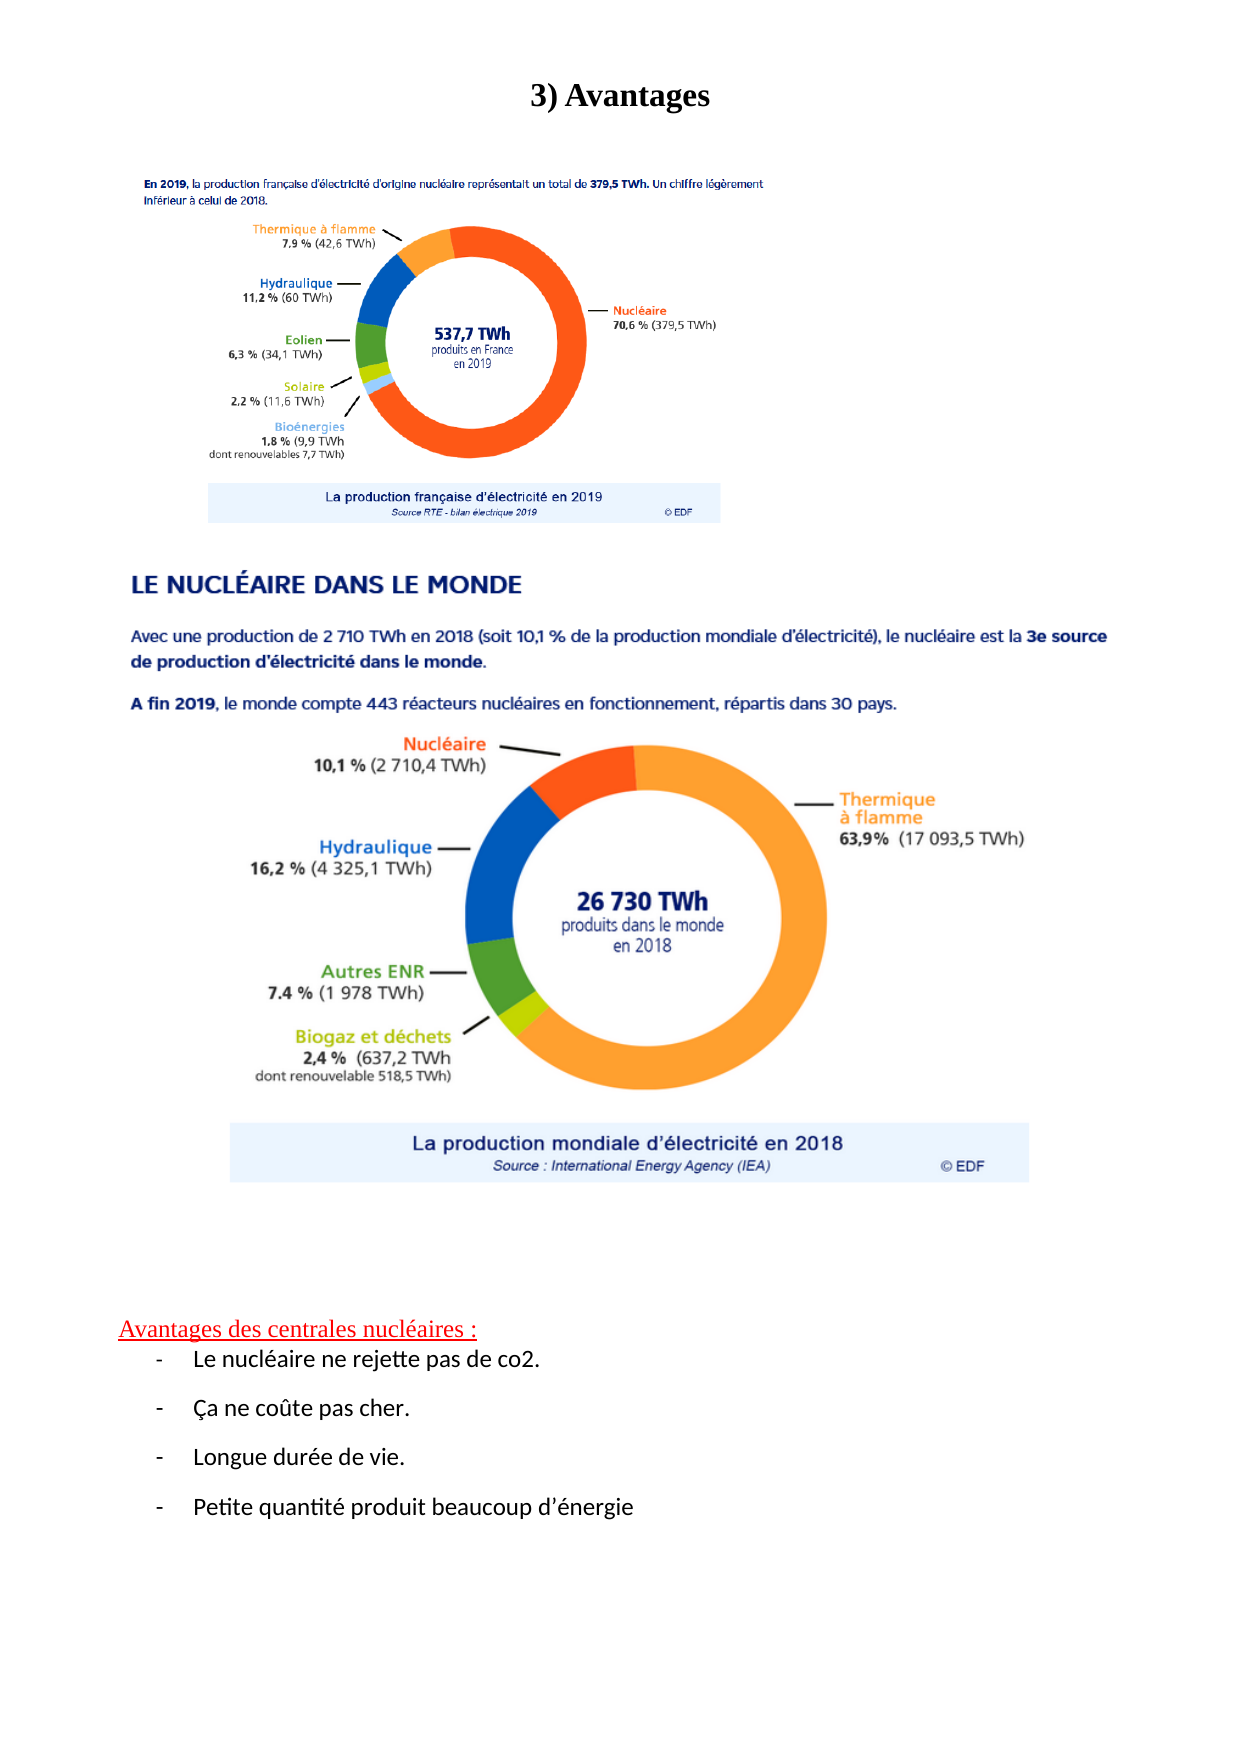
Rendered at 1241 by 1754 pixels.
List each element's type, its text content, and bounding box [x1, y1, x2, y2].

list Le nucléaire ne rejette pas de co2. [156, 1343, 1122, 1373]
subtitle 3) Avantages [118, 75, 1122, 113]
list Ça ne coûte pas cher. [156, 1392, 1122, 1423]
list Petite quantité produit beaucoup d’énergie [156, 1491, 1122, 1521]
list Longue durée de vie. [156, 1441, 1122, 1472]
text Avantages des centrales nucléaires : [118, 1314, 1122, 1343]
picture [118, 562, 1123, 1201]
picture [118, 161, 779, 544]
